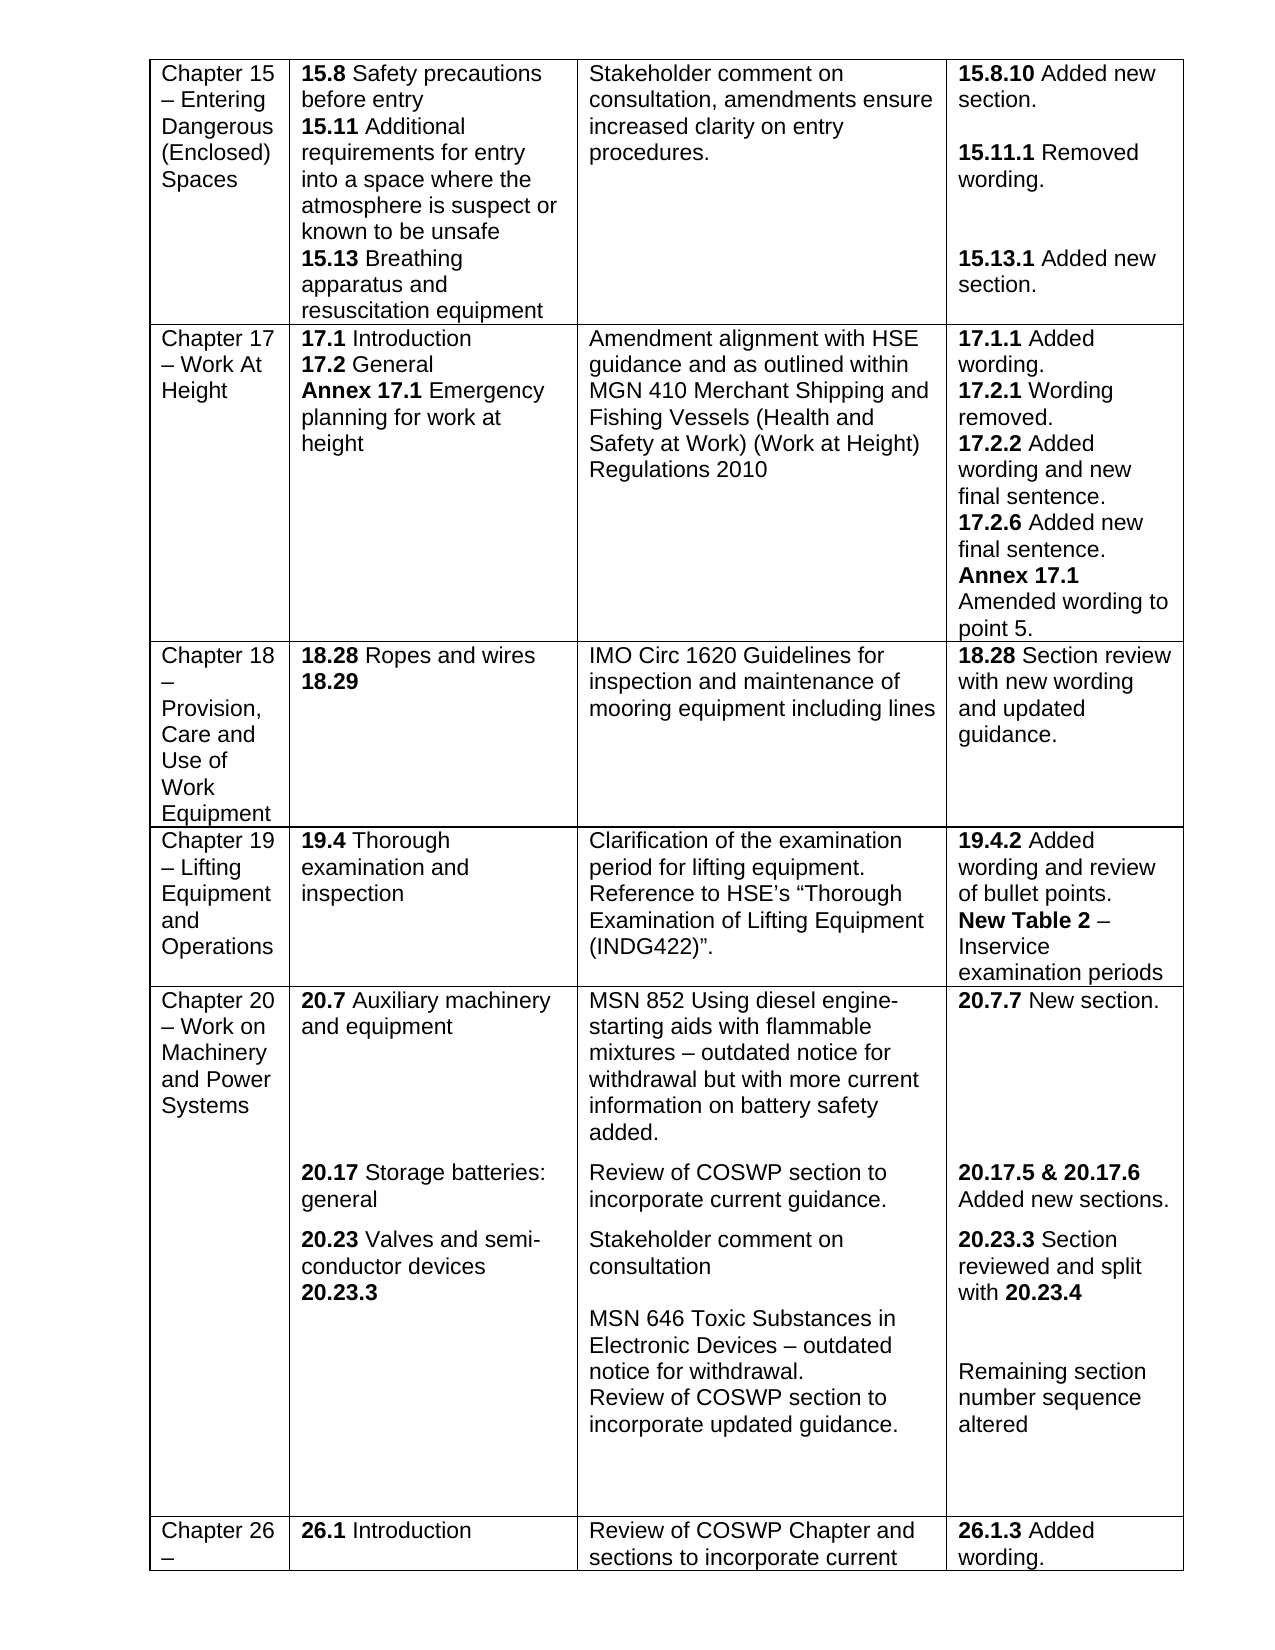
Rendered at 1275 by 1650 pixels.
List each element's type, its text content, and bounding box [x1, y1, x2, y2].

table_cell IMO Circ 1620 Guidelines for inspection and maintenance of mooring equipment including lines [578, 642, 946, 826]
table_cell MSN 852 Using diesel engine-starting aids with flammable mixtures – outdated notice for withdrawal but with more current information on battery safety added. Review of COSWP section to incorporate current guidance. Stakeholder comment on consultation MSN 646 Toxic Substances in Electronic Devices – outdated notice for withdrawal. Review of COSWP section to incorporate updated guidance. [578, 987, 946, 1516]
table_cell 18.28 Section review with new wording and updated guidance. [947, 642, 1183, 826]
table_cell Chapter 26 – [151, 1517, 289, 1570]
table_cell Chapter 15 – Entering Dangerous (Enclosed) Spaces [151, 60, 289, 324]
table_cell Review of COSWP Chapter and sections to incorporate current [578, 1517, 946, 1570]
table_cell Clarification of the examination period for lifting equipment. Reference to HSE’s “Thorough Examination of Lifting Equipment (INDG422)”. [578, 828, 946, 986]
table_cell Chapter 17 – Work At Height [151, 325, 289, 641]
table_cell Stakeholder comment on consultation, amendments ensure increased clarity on entry procedures. [578, 60, 946, 324]
table_cell Chapter 20 – Work on Machinery and Power Systems [151, 987, 289, 1516]
table_cell 17.1 Introduction 17.2 General Annex 17.1 Emergency planning for work at height [290, 325, 577, 641]
table_cell 20.7 Auxiliary machinery and equipment 20.17 Storage batteries: general 20.23 Valves and semi-conductor devices 20.23.3 [290, 987, 577, 1516]
table_cell 19.4.2 Added wording and review of bullet points. New Table 2 – Inservice examination periods [947, 828, 1183, 986]
table_cell 17.1.1 Added wording. 17.2.1 Wording removed. 17.2.2 Added wording and new final sentence. 17.2.6 Added new final sentence. Annex 17.1 Amended wording to point 5. [947, 325, 1183, 641]
table_cell 26.1.3 Added wording. [947, 1517, 1183, 1570]
table_cell 15.8.10 Added new section. 15.11.1 Removed wording. 15.13.1 Added new section. [947, 60, 1183, 324]
table_cell 18.28 Ropes and wires 18.29 [290, 642, 577, 826]
table_cell 26.1 Introduction [290, 1517, 577, 1570]
table_cell Chapter 19 – Lifting Equipment and Operations [151, 828, 289, 986]
table_cell 19.4 Thorough examination and inspection [290, 828, 577, 986]
table_cell Chapter 18 – Provision, Care and Use of Work Equipment [151, 642, 289, 826]
table_cell 15.8 Safety precautions before entry 15.11 Additional requirements for entry into a space where the atmosphere is suspect or known to be unsafe 15.13 Breathing apparatus and resuscitation equipment [290, 60, 577, 324]
table_cell 20.7.7 New section. 20.17.5 & 20.17.6 Added new sections. 20.23.3 Section reviewed and split with 20.23.4 Remaining section number sequence altered [947, 987, 1183, 1516]
table_cell Amendment alignment with HSE guidance and as outlined within MGN 410 Merchant Shipping and Fishing Vessels (Health and Safety at Work) (Work at Height) Regulations 2010 [578, 325, 946, 641]
